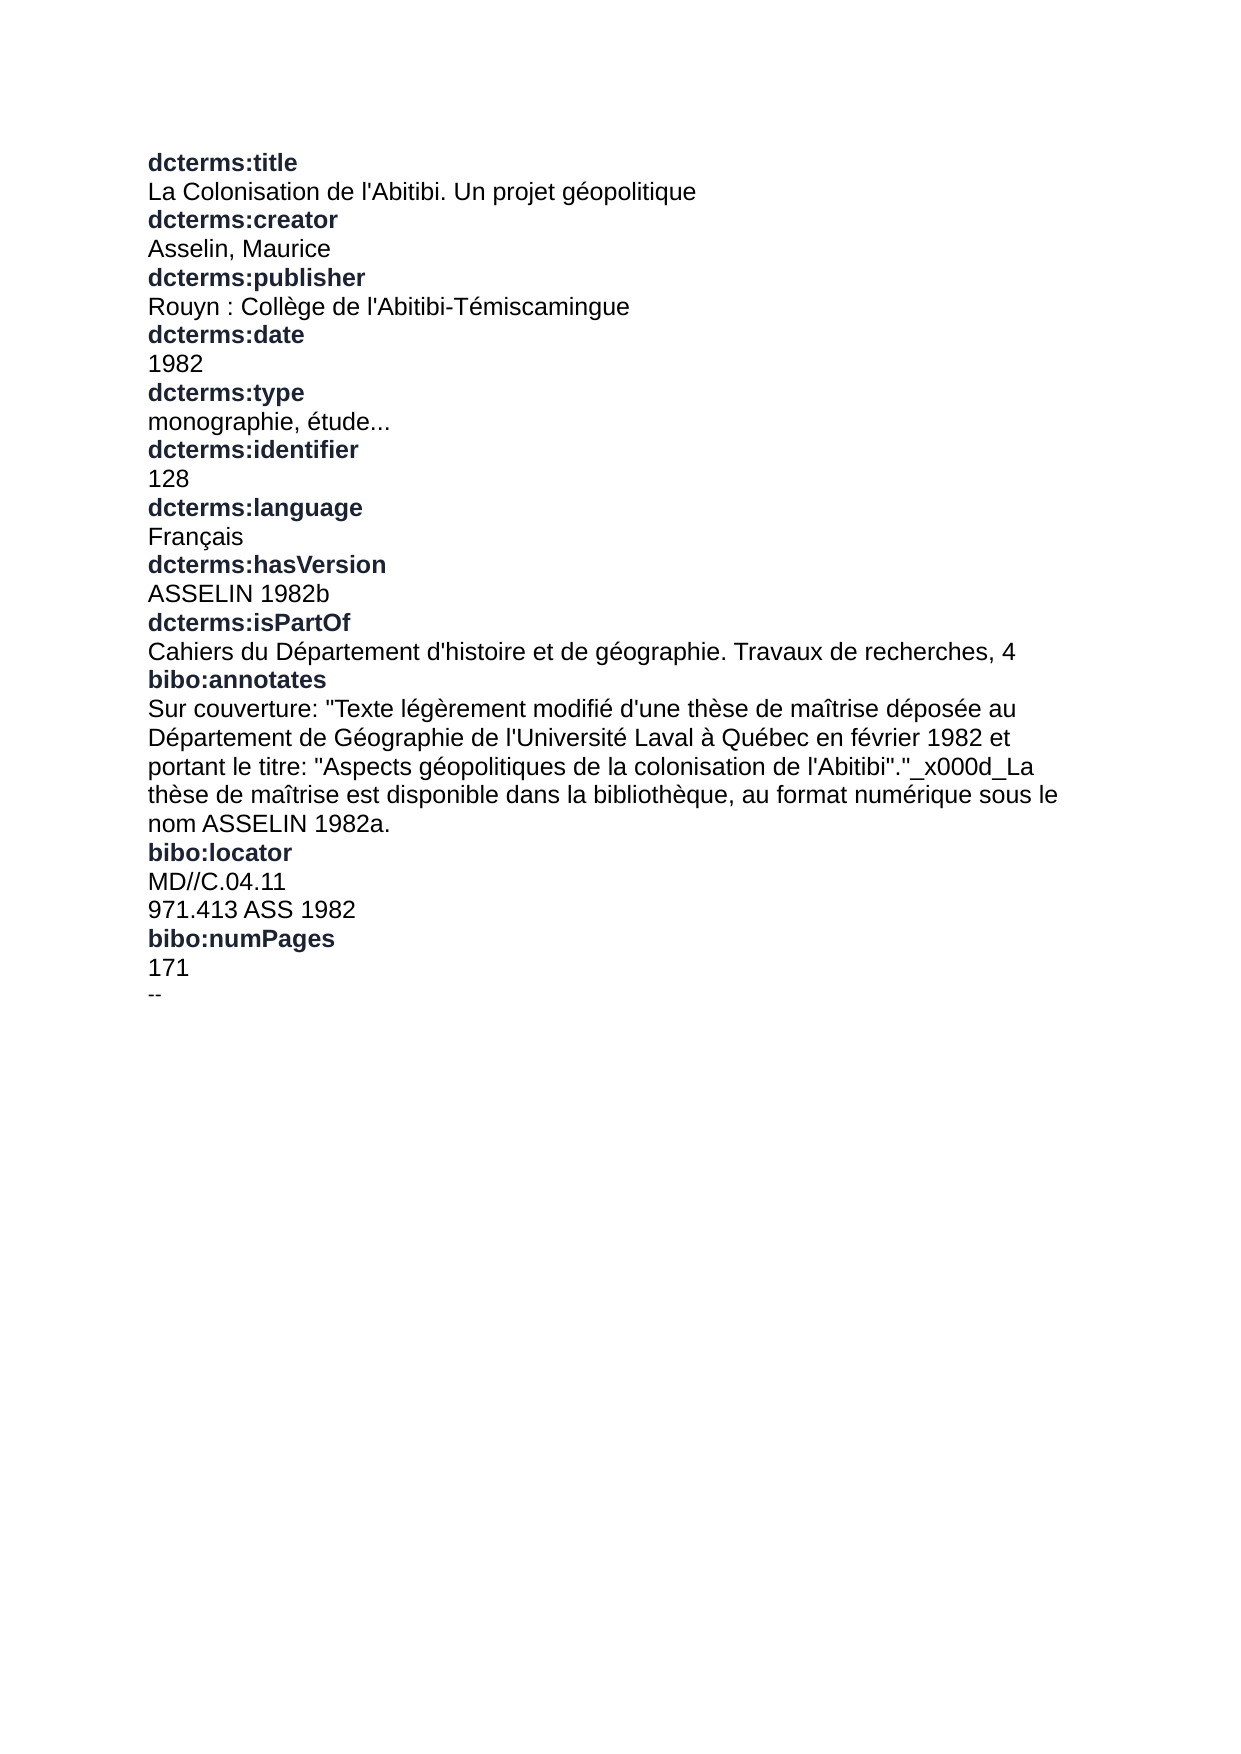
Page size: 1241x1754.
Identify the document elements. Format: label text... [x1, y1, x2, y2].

text dcterms:identifier [148, 435, 1092, 464]
text dcterms:publisher [148, 263, 1092, 291]
text monographie, étude... [148, 406, 1092, 435]
text dcterms:type [148, 378, 1092, 406]
text 128 [148, 464, 1092, 493]
text bibo:annotates [148, 665, 1092, 694]
text Asselin, Maurice [148, 234, 1092, 263]
text -- [148, 981, 1092, 1005]
text dcterms:creator [148, 205, 1092, 234]
text Rouyn : Collège de l'Abitibi-Témiscamingue [148, 291, 1092, 320]
text 171 [148, 953, 1092, 981]
text 971.413 ASS 1982 [148, 895, 1092, 924]
text Sur couverture: "Texte légèrement modifié d'une thèse de maîtrise déposée au Département de Géographie de l'Université Laval à Québec en février 1982 et portant le titre: "Aspects géopolitiques de la colonisation de l'Abitibi"."_x000d_La thèse de maîtrise est disponible dans la bibliothèque, au format numérique sous le nom ASSELIN 1982a. [148, 694, 1092, 838]
text bibo:numPages [148, 924, 1092, 953]
text dcterms:hasVersion [148, 550, 1092, 579]
text bibo:locator [148, 838, 1092, 866]
text Français [148, 521, 1092, 550]
text Cahiers du Département d'histoire et de géographie. Travaux de recherches, 4 [148, 636, 1092, 665]
text MD//C.04.11 [148, 866, 1092, 895]
text ASSELIN 1982b [148, 579, 1092, 608]
text 1982 [148, 349, 1092, 378]
text dcterms:date [148, 320, 1092, 349]
text La Colonisation de l'Abitibi. Un projet géopolitique [148, 176, 1092, 205]
text dcterms:language [148, 493, 1092, 521]
text dcterms:isPartOf [148, 608, 1092, 636]
text dcterms:title [148, 148, 1092, 176]
